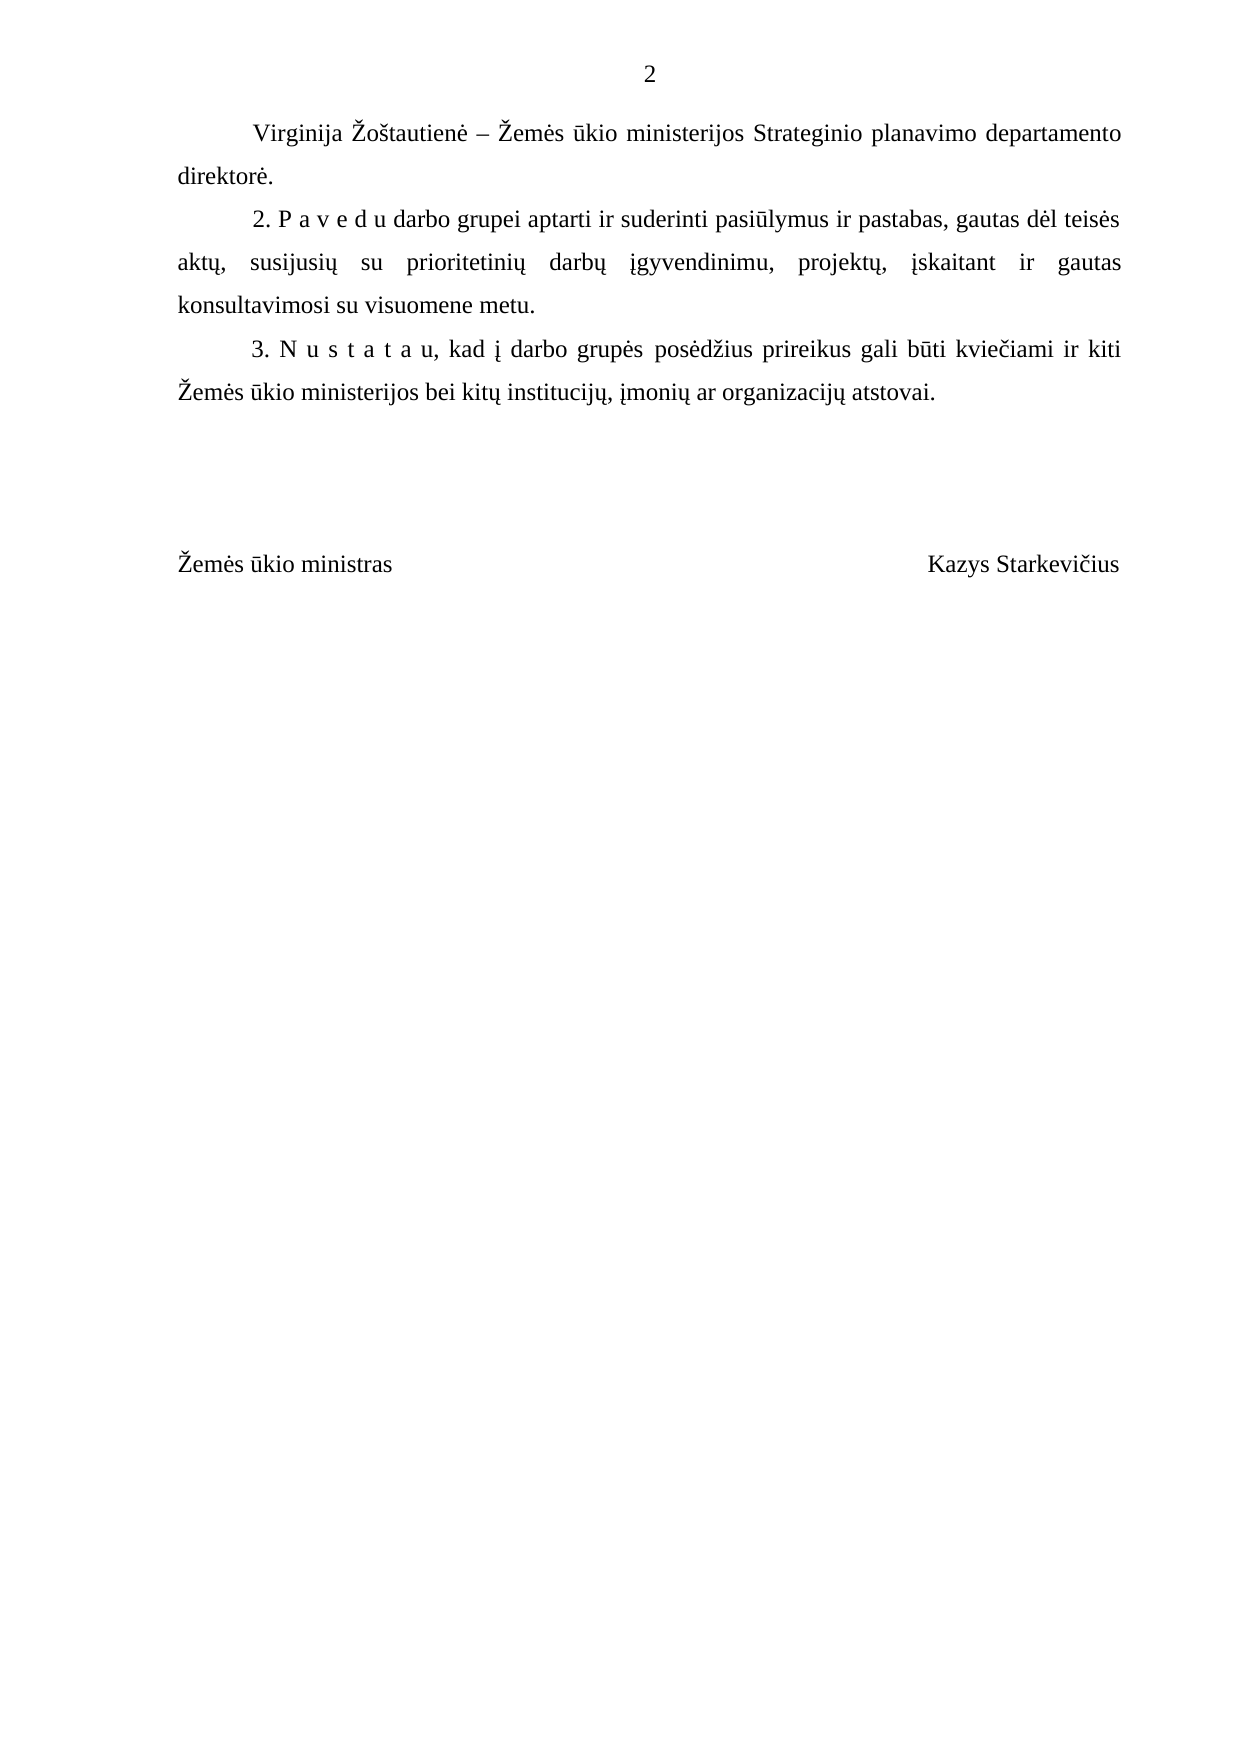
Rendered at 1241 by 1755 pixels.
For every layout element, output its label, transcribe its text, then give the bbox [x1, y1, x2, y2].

text 2. P a v e d u darbo grupei aptarti ir suderinti pasiūlymus ir pastabas, gautas dėl teisės aktų, susijusių su prioritetinių darbų įgyvendinimu, projektų, įskaitant ir gautas konsultavimosi su visuomene metu. [177, 204, 1122, 319]
text 3. N u s t a t a u, kad į darbo grupės posėdžius prireikus gali būti kviečiami ir kiti Žemės ūkio ministerijos bei kitų institucijų, įmonių ar organizacijų atstovai. [177, 334, 1122, 406]
text Žemės ūkio ministras Kazys Starkevičius [177, 549, 1122, 578]
text Virginija Žoštautienė – Žemės ūkio ministerijos Strateginio planavimo departamento direktorė. [177, 118, 1122, 190]
